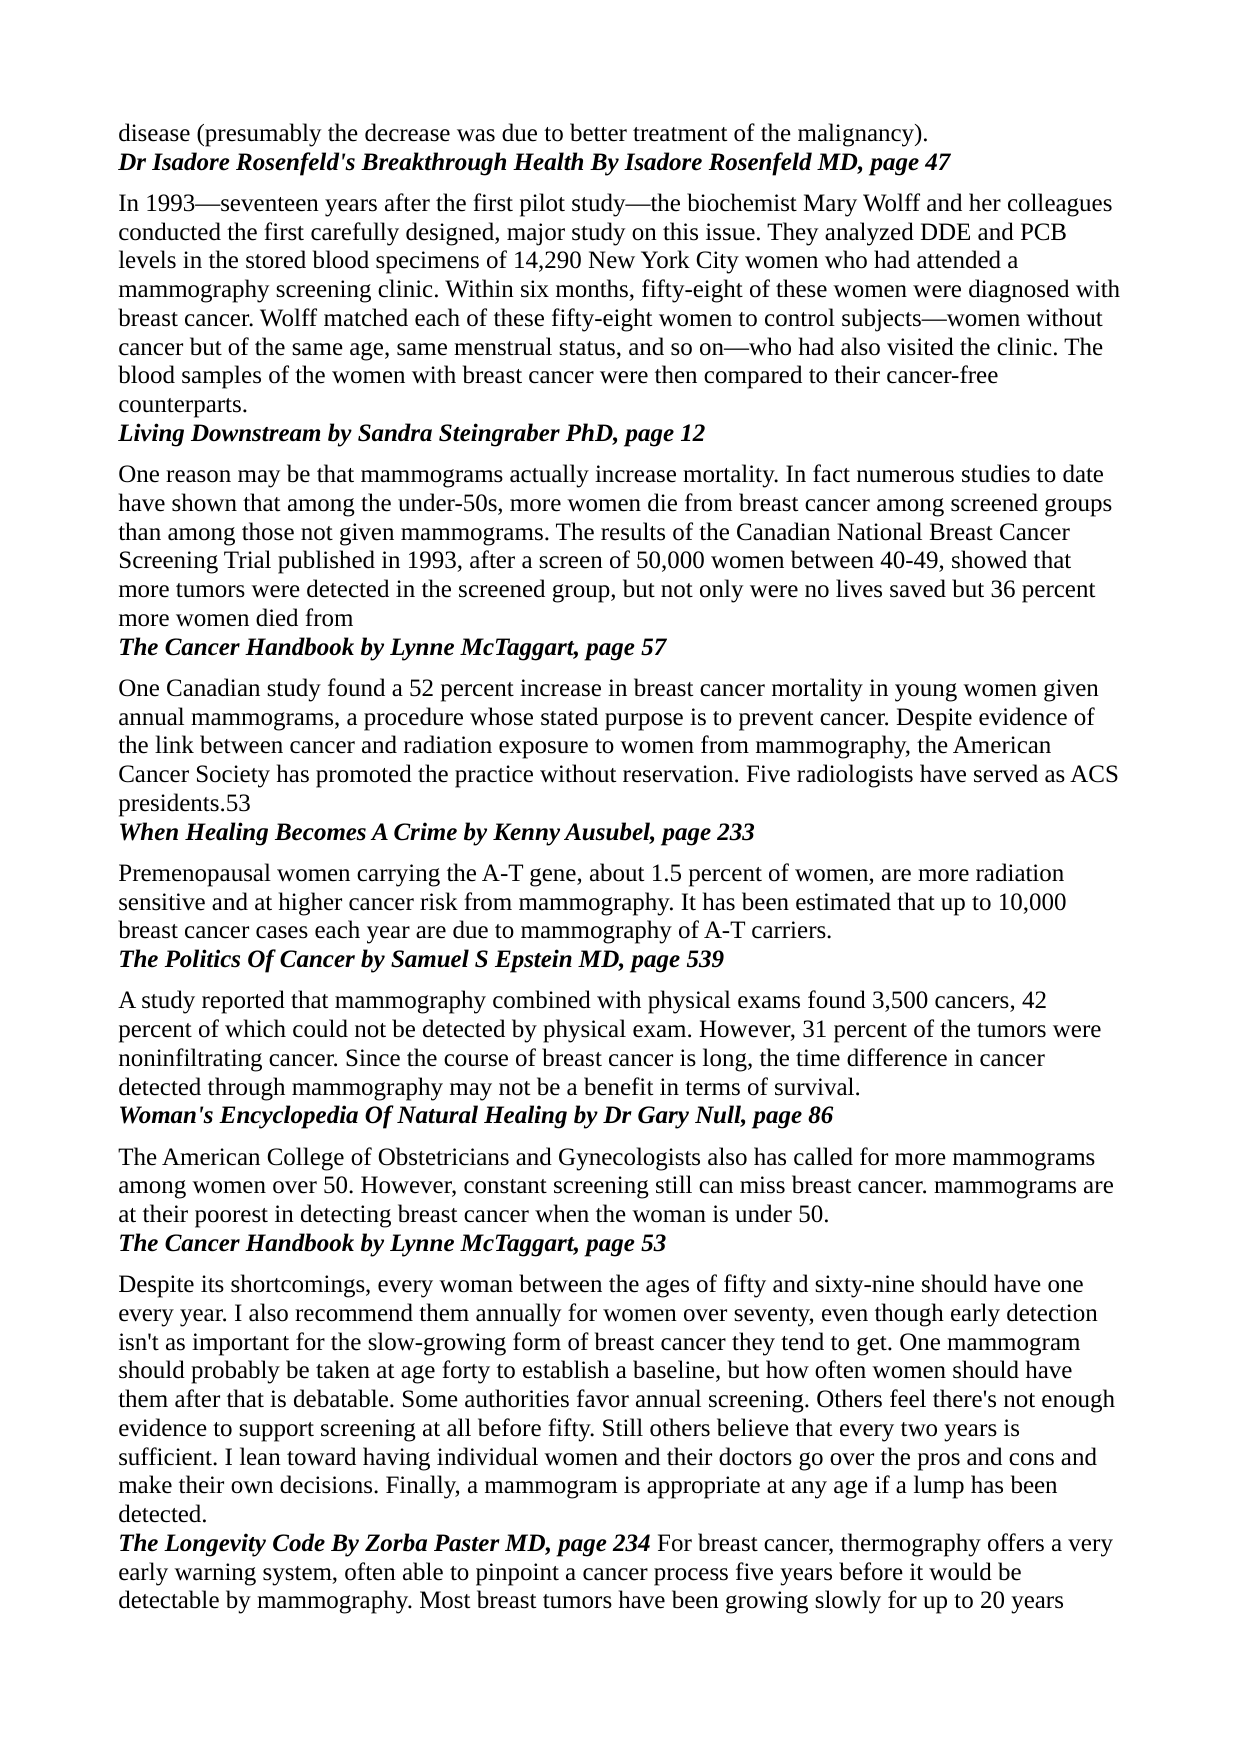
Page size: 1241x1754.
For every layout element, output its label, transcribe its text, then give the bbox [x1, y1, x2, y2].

text One Canadian study found a 52 percent increase in breast cancer mortality in young women given annual mammograms, a procedure whose stated purpose is to prevent cancer. Despite evidence of the link between cancer and radiation exposure to women from mammography, the American Cancer Society has promoted the practice without reservation. Five radiologists have served as ACS presidents.53 When Healing Becomes A Crime by Kenny Ausubel, page 233 [118, 673, 1122, 846]
text Despite its shortcomings, every woman between the ages of fifty and sixty-nine should have one every year. I also recommend them annually for women over seventy, even though early detection isn't as important for the slow-growing form of breast cancer they tend to get. One mammogram should probably be taken at age forty to establish a baseline, but how often women should have them after that is debatable. Some authorities favor annual screening. Others feel there's not enough evidence to support screening at all before fifty. Still others believe that every two years is sufficient. I lean toward having individual women and their doctors go over the pros and cons and make their own decisions. Finally, a mammogram is appropriate at any age if a lump has been detected. The Longevity Code By Zorba Paster MD, page 234 For breast cancer, thermography offers a very early warning system, often able to pinpoint a cancer process five years before it would be detectable by mammography. Most breast tumors have been growing slowly for up to 20 years [118, 1269, 1122, 1614]
text A study reported that mammography combined with physical exams found 3,500 cancers, 42 percent of which could not be detected by physical exam. However, 31 percent of the tumors were noninfiltrating cancer. Since the course of breast cancer is long, the time difference in cancer detected through mammography may not be a benefit in terms of survival. Woman's Encyclopedia Of Natural Healing by Dr Gary Null, page 86 [118, 986, 1122, 1129]
text The American College of Obstetricians and Gynecologists also has called for more mammograms among women over 50. However, constant screening still can miss breast cancer. mammograms are at their poorest in detecting breast cancer when the woman is under 50. The Cancer Handbook by Lynne McTaggart, page 53 [118, 1142, 1122, 1257]
text In 1993—seventeen years after the first pilot study—the biochemist Mary Wolff and her colleagues conducted the first carefully designed, major study on this issue. They analyzed DDE and PCB levels in the stored blood specimens of 14,290 New York City women who had attended a mammography screening clinic. Within six months, fifty-eight of these women were diagnosed with breast cancer. Wolff matched each of these fifty-eight women to control subjects—women without cancer but of the same age, same menstrual status, and so on—who had also visited the clinic. The blood samples of the women with breast cancer were then compared to their cancer-free counterparts. Living Downstream by Sandra Steingraber PhD, page 12 [118, 188, 1122, 447]
text One reason may be that mammograms actually increase mortality. In fact numerous studies to date have shown that among the under-50s, more women die from breast cancer among screened groups than among those not given mammograms. The results of the Canadian National Breast Cancer Screening Trial published in 1993, after a screen of 50,000 women between 40-49, showed that more tumors were detected in the screened group, but not only were no lives saved but 36 percent more women died from The Cancer Handbook by Lynne McTaggart, page 57 [118, 459, 1122, 661]
text Premenopausal women carrying the A-T gene, about 1.5 percent of women, are more radiation sensitive and at higher cancer risk from mammography. It has been estimated that up to 10,000 breast cancer cases each year are due to mammography of A-T carriers. The Politics Of Cancer by Samuel S Epstein MD, page 539 [118, 858, 1122, 973]
text disease (presumably the decrease was due to better treatment of the malignancy). Dr Isadore Rosenfeld's Breakthrough Health By Isadore Rosenfeld MD, page 47 [118, 118, 1122, 176]
